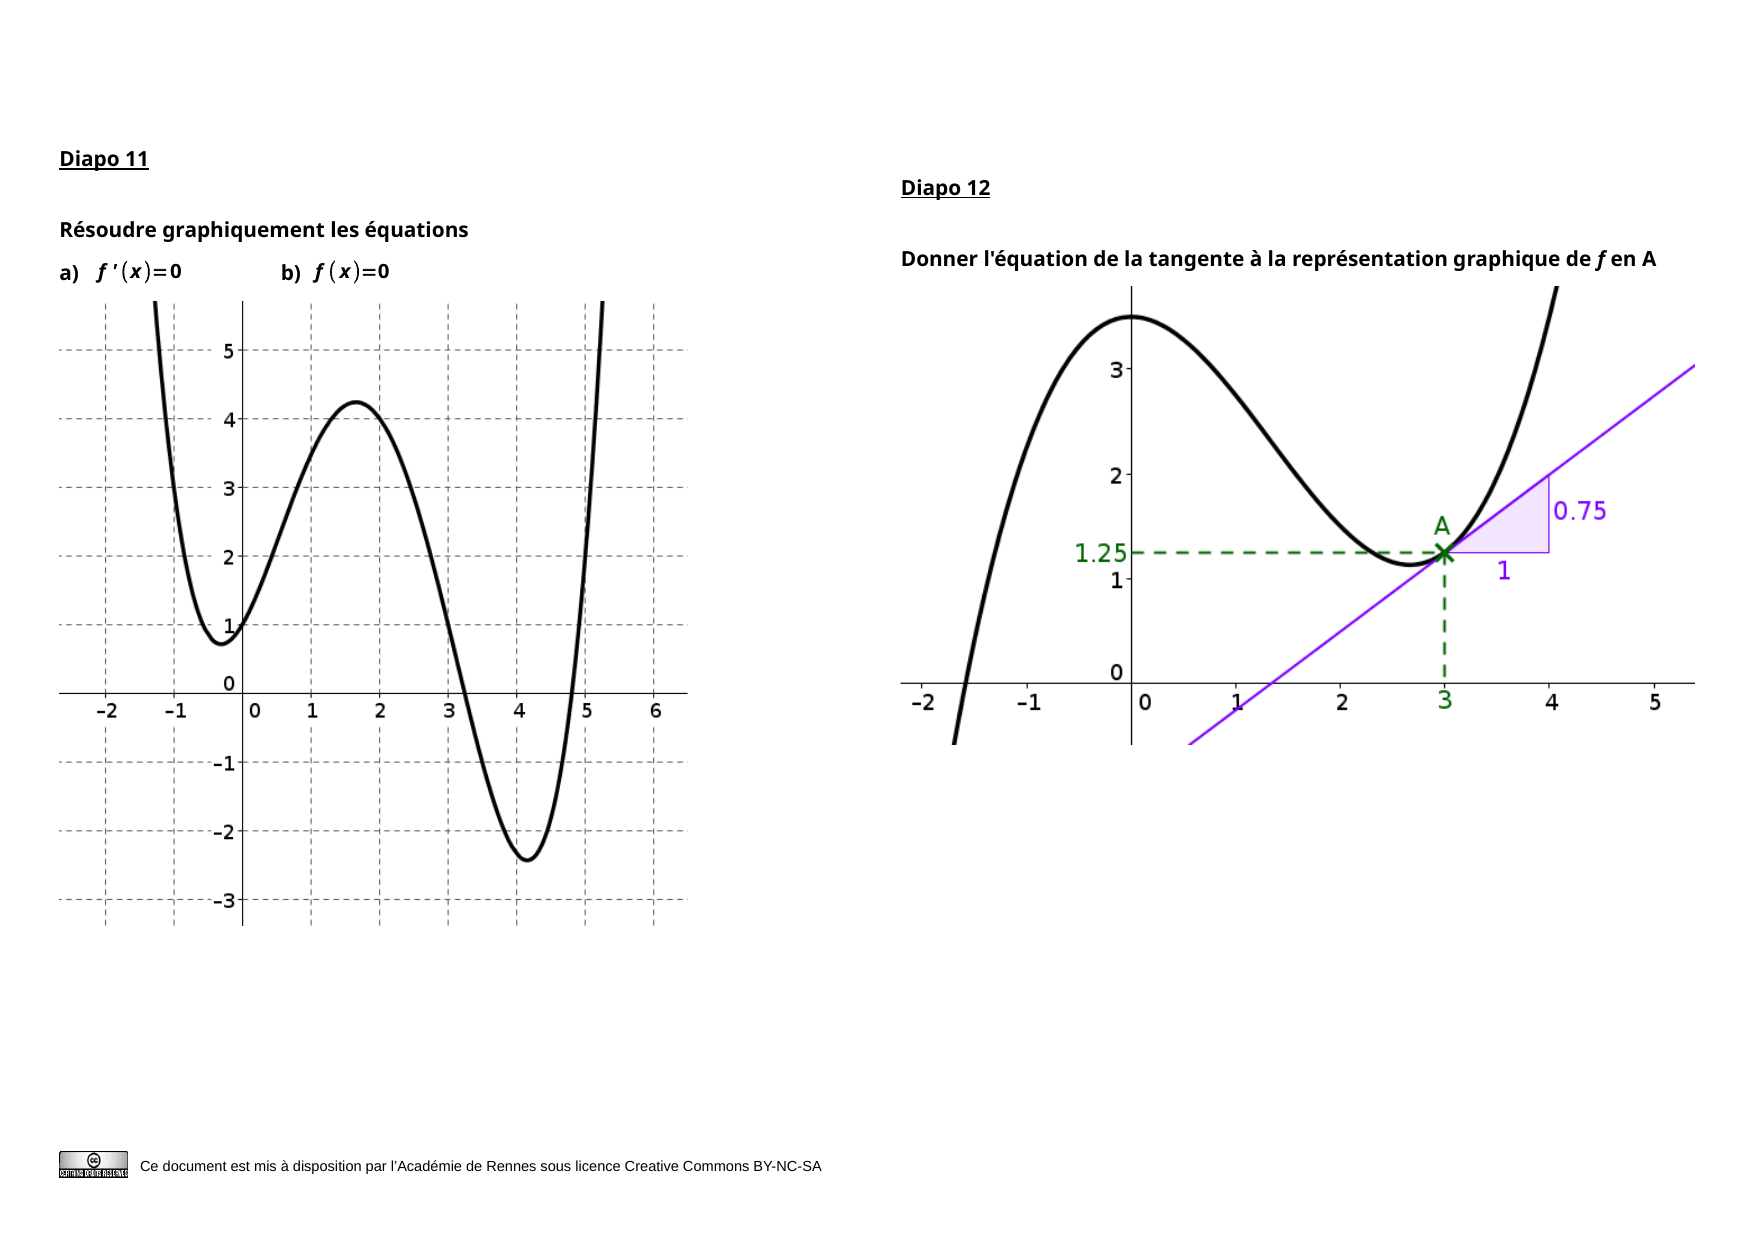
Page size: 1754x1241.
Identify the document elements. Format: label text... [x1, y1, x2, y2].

text Diapo 12 [901, 173, 1695, 201]
text Donner l'équation de la tangente à la représentation graphique de f en A [901, 244, 1695, 272]
picture [59, 1151, 128, 1178]
picture [900, 286, 1695, 745]
text a) b) [59, 258, 853, 287]
picture [59, 301, 688, 926]
text Diapo 11 [59, 144, 853, 173]
text Résoudre graphiquement les équations [59, 215, 853, 244]
